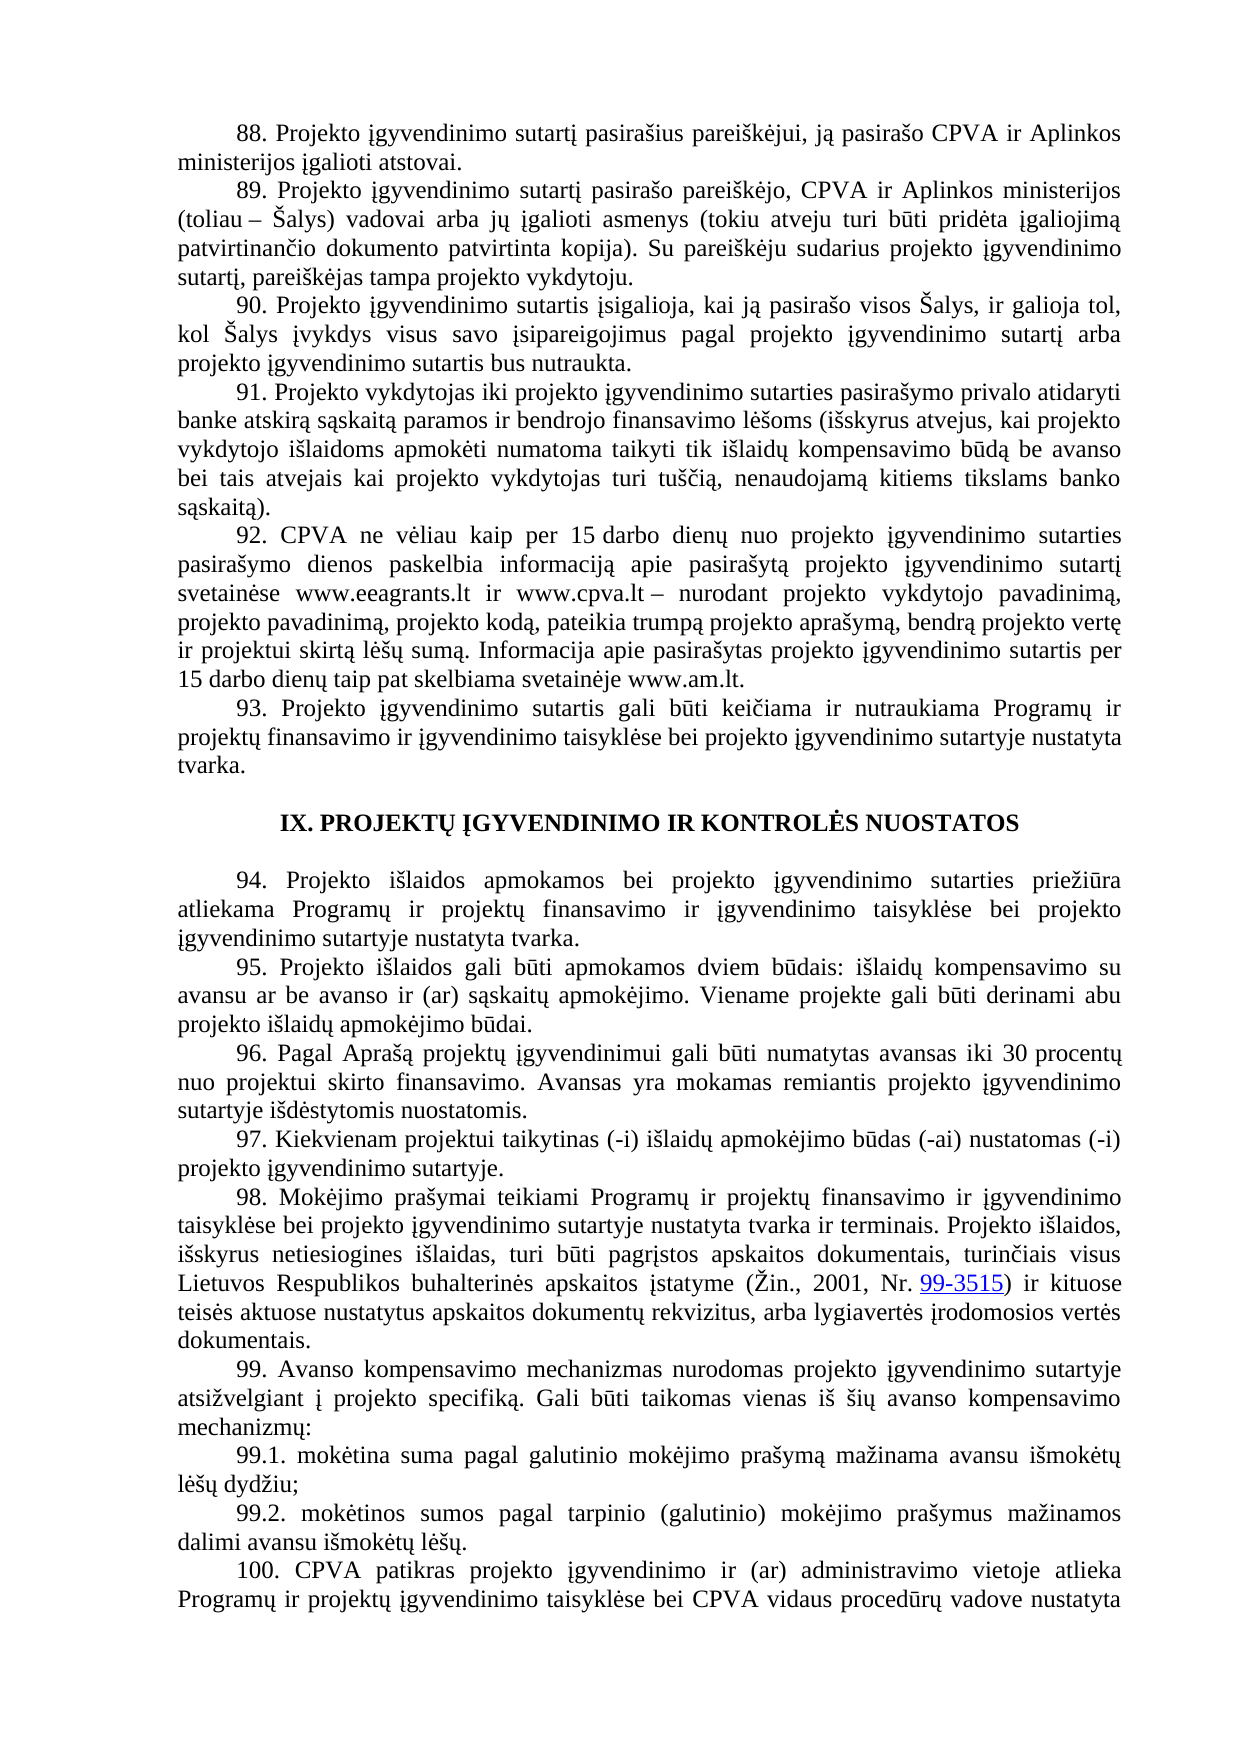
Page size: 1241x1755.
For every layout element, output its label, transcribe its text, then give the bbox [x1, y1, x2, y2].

text IX. PROJEKTŲ ĮGYVENDINIMO IR KONTROLĖS NUOSTATOS [177, 808, 1122, 837]
text 100. CPVA patikras projekto įgyvendinimo ir (ar) administravimo vietoje atlieka Programų ir projektų įgyvendinimo taisyklėse bei CPVA vidaus procedūrų vadove nustatyta [177, 1556, 1122, 1613]
text 96. Pagal Aprašą projektų įgyvendinimui gali būti numatytas avansas iki 30 procentų nuo projektui skirto finansavimo. Avansas yra mokamas remiantis projekto įgyvendinimo sutartyje išdėstytomis nuostatomis. [177, 1038, 1122, 1124]
text 94. Projekto išlaidos apmokamos bei projekto įgyvendinimo sutarties priežiūra atliekama Programų ir projektų finansavimo ir įgyvendinimo taisyklėse bei projekto įgyvendinimo sutartyje nustatyta tvarka. [177, 866, 1122, 952]
text 93. Projekto įgyvendinimo sutartis gali būti keičiama ir nutraukiama Programų ir projektų finansavimo ir įgyvendinimo taisyklėse bei projekto įgyvendinimo sutartyje nustatyta tvarka. [177, 693, 1122, 779]
text 98. Mokėjimo prašymai teikiami Programų ir projektų finansavimo ir įgyvendinimo taisyklėse bei projekto įgyvendinimo sutartyje nustatyta tvarka ir terminais. Projekto išlaidos, išskyrus netiesiogines išlaidas, turi būti pagrįstos apskaitos dokumentais, turinčiais visus Lietuvos Respublikos buhalterinės apskaitos įstatyme (Žin., 2001, Nr. 99-3515) ir kituose teisės aktuose nustatytus apskaitos dokumentų rekvizitus, arba lygiavertės įrodomosios vertės dokumentais. [177, 1182, 1122, 1354]
text 99. Avanso kompensavimo mechanizmas nurodomas projekto įgyvendinimo sutartyje atsižvelgiant į projekto specifiką. Gali būti taikomas vienas iš šių avanso kompensavimo mechanizmų: [177, 1354, 1122, 1441]
text 92. CPVA ne vėliau kaip per 15 darbo dienų nuo projekto įgyvendinimo sutarties pasirašymo dienos paskelbia informaciją apie pasirašytą projekto įgyvendinimo sutartį svetainėse www.eeagrants.lt ir www.cpva.lt – nurodant projekto vykdytojo pavadinimą, projekto pavadinimą, projekto kodą, pateikia trumpą projekto aprašymą, bendrą projekto vertę ir projektui skirtą lėšų sumą. Informacija apie pasirašytas projekto įgyvendinimo sutartis per 15 darbo dienų taip pat skelbiama svetainėje www.am.lt. [177, 521, 1122, 693]
text 99.1. mokėtina suma pagal galutinio mokėjimo prašymą mažinama avansu išmokėtų lėšų dydžiu; [177, 1441, 1122, 1498]
text 89. Projekto įgyvendinimo sutartį pasirašo pareiškėjo, CPVA ir Aplinkos ministerijos (toliau – Šalys) vadovai arba jų įgalioti asmenys (tokiu atveju turi būti pridėta įgaliojimą patvirtinančio dokumento patvirtinta kopija). Su pareiškėju sudarius projekto įgyvendinimo sutartį, pareiškėjas tampa projekto vykdytoju. [177, 176, 1122, 291]
text 95. Projekto išlaidos gali būti apmokamos dviem būdais: išlaidų kompensavimo su avansu ar be avanso ir (ar) sąskaitų apmokėjimo. Viename projekte gali būti derinami abu projekto išlaidų apmokėjimo būdai. [177, 952, 1122, 1038]
text 88. Projekto įgyvendinimo sutartį pasirašius pareiškėjui, ją pasirašo CPVA ir Aplinkos ministerijos įgalioti atstovai. [177, 118, 1122, 176]
text 90. Projekto įgyvendinimo sutartis įsigalioja, kai ją pasirašo visos Šalys, ir galioja tol, kol Šalys įvykdys visus savo įsipareigojimus pagal projekto įgyvendinimo sutartį arba projekto įgyvendinimo sutartis bus nutraukta. [177, 291, 1122, 377]
text 91. Projekto vykdytojas iki projekto įgyvendinimo sutarties pasirašymo privalo atidaryti banke atskirą sąskaitą paramos ir bendrojo finansavimo lėšoms (išskyrus atvejus, kai projekto vykdytojo išlaidoms apmokėti numatoma taikyti tik išlaidų kompensavimo būdą be avanso bei tais atvejais kai projekto vykdytojas turi tuščią, nenaudojamą kitiems tikslams banko sąskaitą). [177, 377, 1122, 521]
text 97. Kiekvienam projektui taikytinas (-i) išlaidų apmokėjimo būdas (-ai) nustatomas (-i) projekto įgyvendinimo sutartyje. [177, 1124, 1122, 1182]
text 99.2. mokėtinos sumos pagal tarpinio (galutinio) mokėjimo prašymus mažinamos dalimi avansu išmokėtų lėšų. [177, 1498, 1122, 1556]
